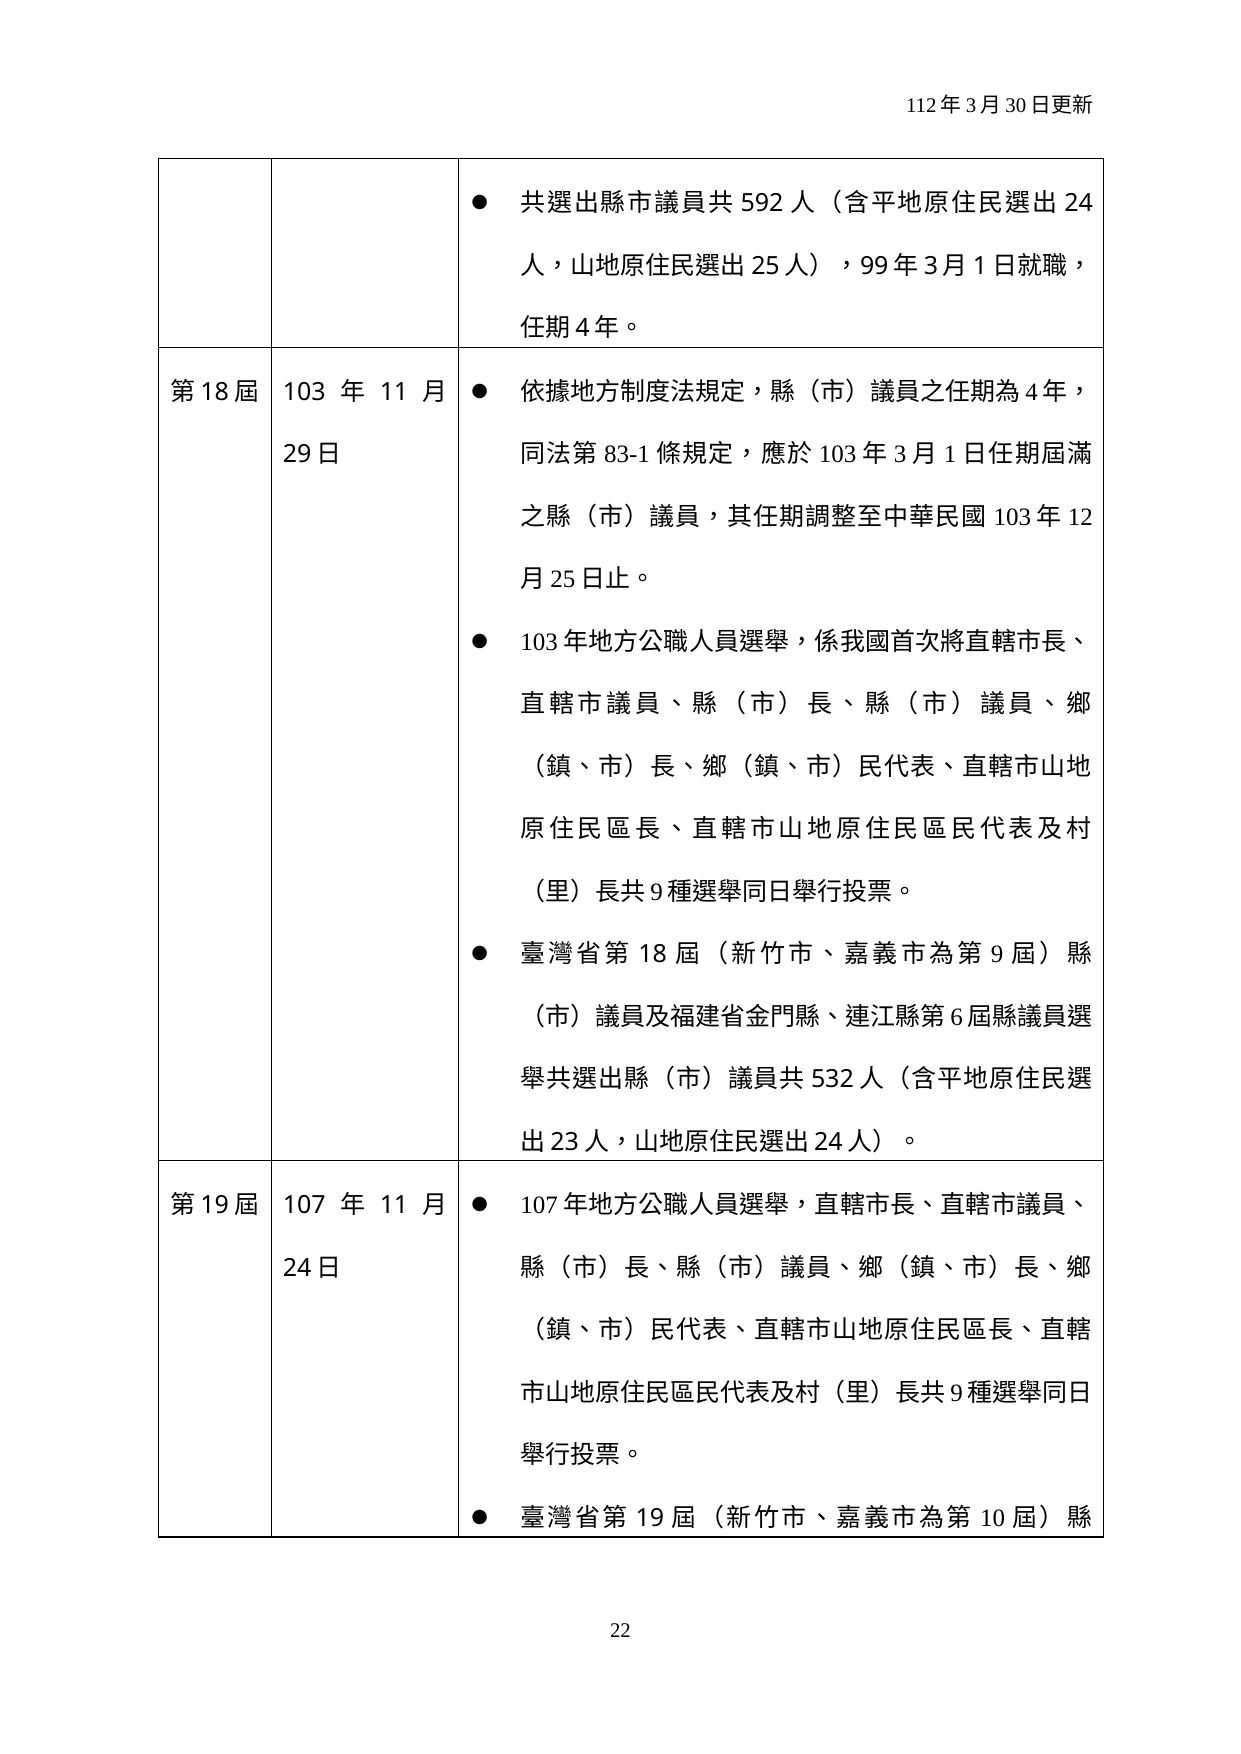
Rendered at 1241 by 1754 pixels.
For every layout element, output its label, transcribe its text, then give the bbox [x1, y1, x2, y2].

table_cell 第19屆 [159, 1161, 271, 1536]
table_cell 107年11月24日 [272, 1161, 458, 1536]
table_cell 依據地方制度法規定，縣（市）議員之任期為4年，同法第83-1條規定，應於103年3月1日任期屆滿之縣（市）議員，其任期調整至中華民國103年12月25日止。 103年地方公職人員選舉，係我國首次將直轄市長、直轄市議員、縣（市）長、縣（市）議員、鄉（鎮、市）長、鄉（鎮、市）民代表、直轄市山地原住民區長、直轄市山地原住民區民代表及村（里）長共9種選舉同日舉行投票。 臺灣省第18屆（新竹市、嘉義市為第9屆）縣（市）議員及福建省金門縣、連江縣第6屆縣議員選舉共選出縣（市）議員共532人（含平地原住民選出23人，山地原住民選出24人）。 [459, 348, 1103, 1160]
table_cell 第18屆 [159, 348, 271, 1160]
table_cell 107年地方公職人員選舉，直轄市長、直轄市議員、縣（市）長、縣（市）議員、鄉（鎮、市）長、鄉（鎮、市）民代表、直轄市山地原住民區長、直轄市山地原住民區民代表及村（里）長共9種選舉同日舉行投票。 臺灣省第19屆（新竹市、嘉義市為第10屆）縣 [459, 1161, 1103, 1536]
table_cell 臺灣省第17屆（新竹市、嘉義市第8屆）縣市議員及福建省金門縣、連江縣第5屆縣議員選舉與臺灣省第16屆（新竹市、嘉義市第8屆）縣市長、福建省金門縣、連江縣第5屆縣長選舉同時舉行投票， 共選出縣市議員共592人（含平地原住民選出24人，山地原住民選出25人），99年3月1日就職，任期4年。 [459, 159, 1103, 347]
table_cell [272, 159, 458, 347]
table_cell 103年11月29日 [272, 348, 458, 1160]
table_cell [159, 159, 271, 347]
